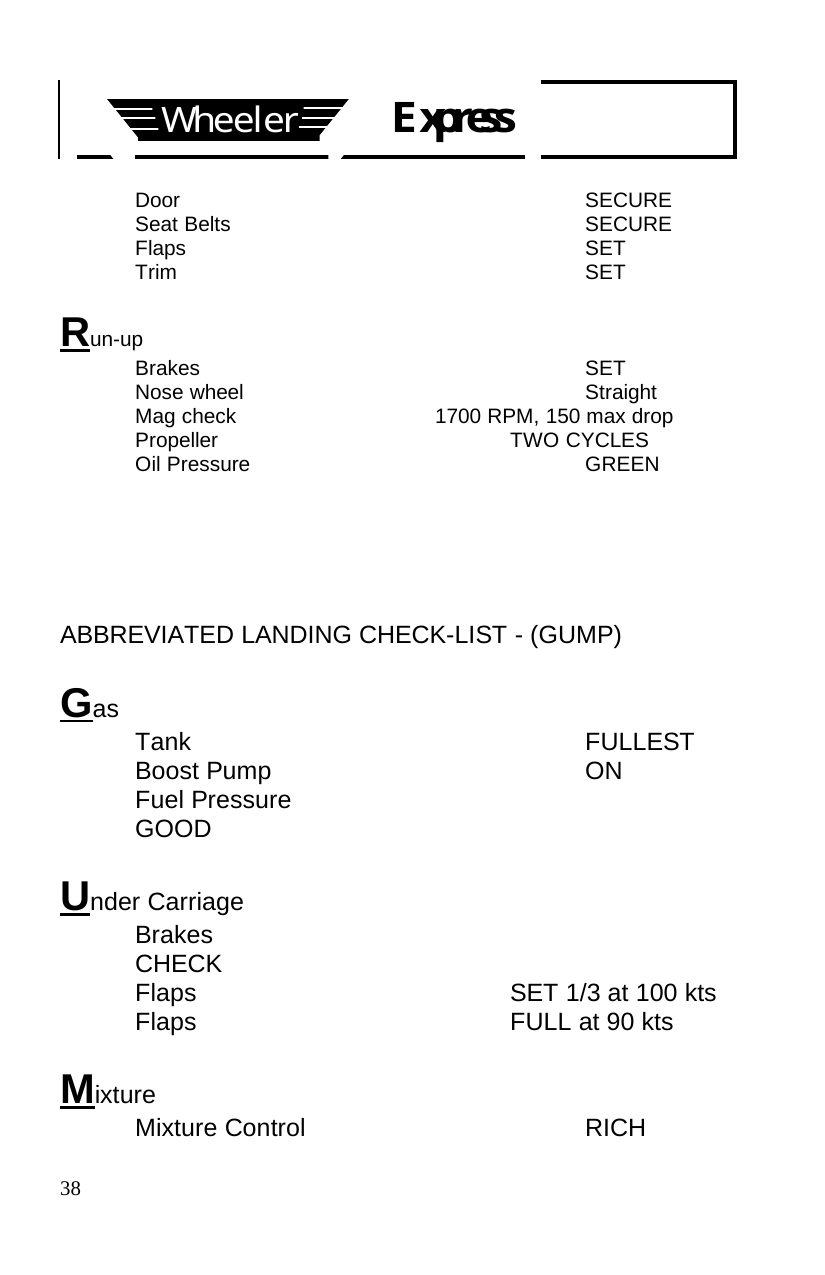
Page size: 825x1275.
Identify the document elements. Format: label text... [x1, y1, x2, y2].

text Door SECURE [60, 187, 720, 212]
text Boost Pump ON [60, 756, 720, 784]
text Flaps SET 1/3 at 100 kts [60, 978, 720, 1007]
text Mag check 1700 RPM, 150 max drop [60, 404, 720, 428]
text Tank FULLEST [60, 726, 720, 756]
text Gas [60, 678, 720, 726]
text Propeller TWO CYCLES [60, 428, 720, 452]
text Mixture Control RICH [60, 1113, 720, 1142]
text Brakes CHECK [60, 920, 720, 978]
text Oil Pressure GREEN [60, 452, 720, 476]
text Under Carriage [60, 872, 720, 920]
text Seat Belts SECURE [60, 212, 720, 236]
text Run-up [60, 308, 720, 356]
text Trim SET [60, 260, 720, 284]
text Fuel Pressure GOOD [60, 784, 720, 843]
text Flaps SET [60, 236, 720, 260]
text ABBREVIATED LANDING CHECK-LIST - (GUMP) [60, 620, 720, 649]
text Brakes SET [60, 356, 720, 380]
text Nose wheel Straight [60, 380, 720, 404]
text Mixture [60, 1065, 720, 1113]
text Flaps FULL at 90 kts [60, 1007, 720, 1036]
